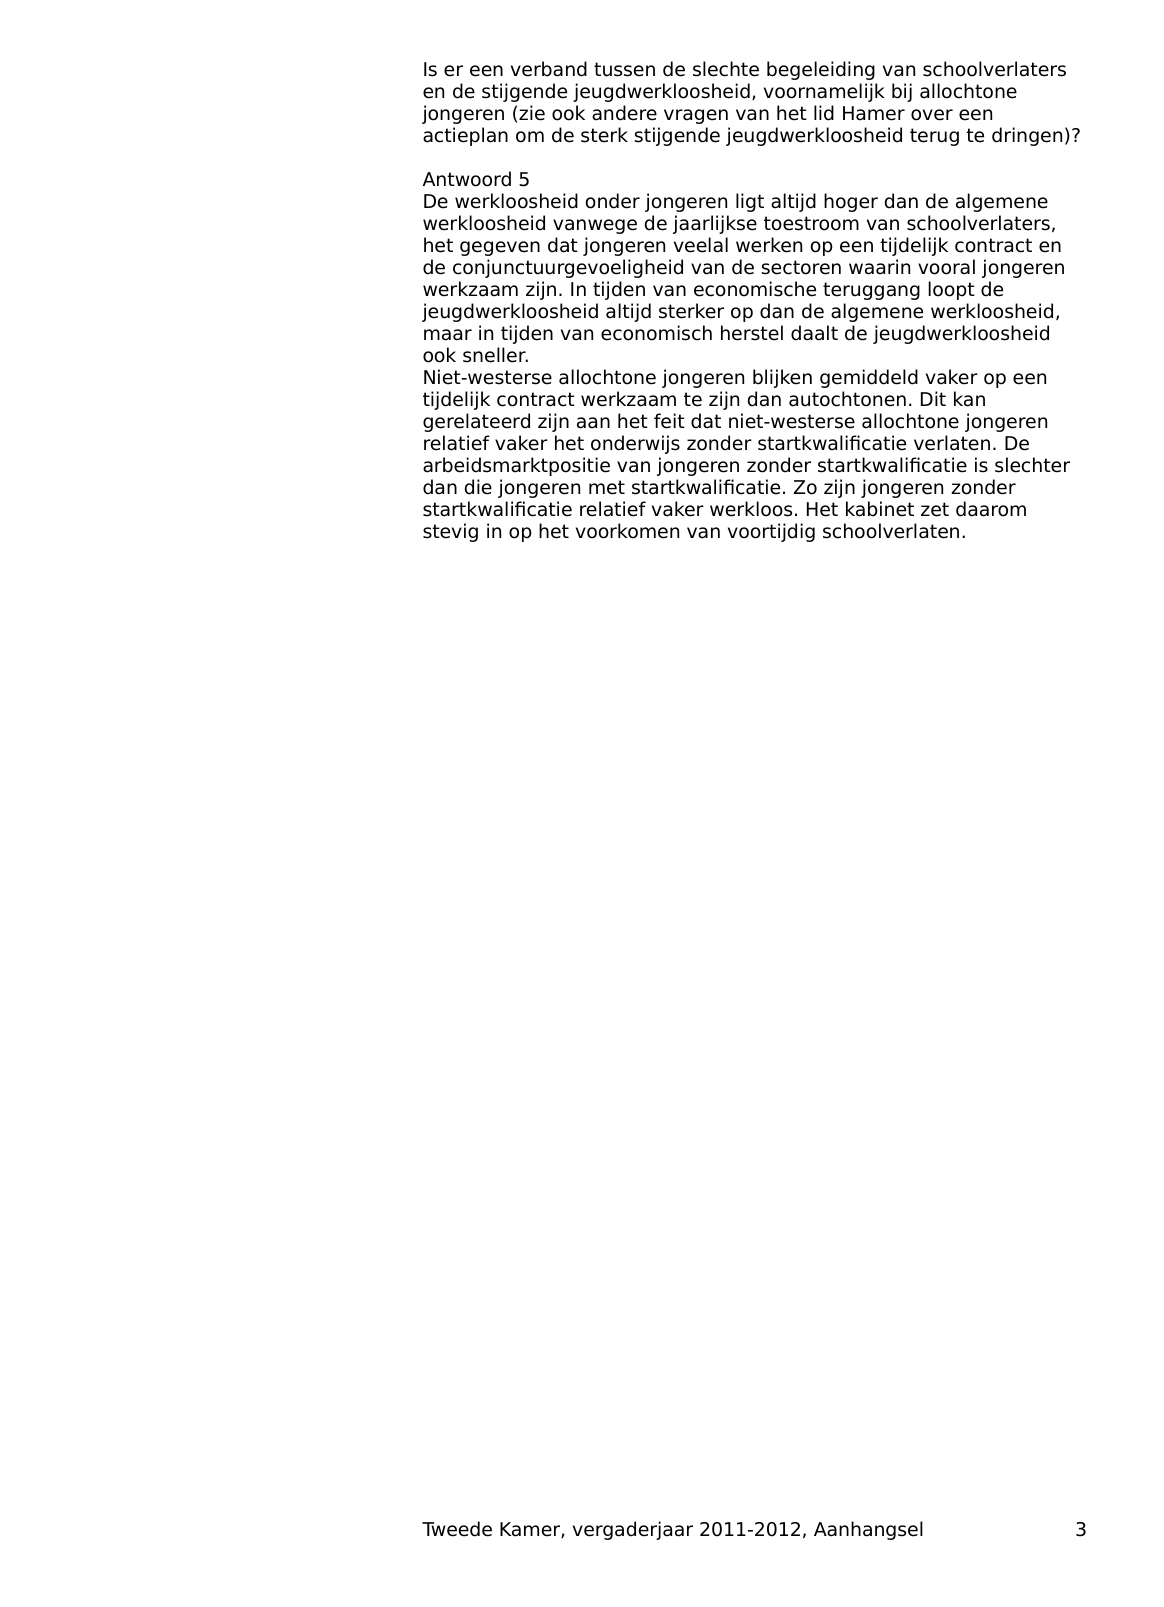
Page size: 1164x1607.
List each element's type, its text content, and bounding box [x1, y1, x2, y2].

text Niet-westerse allochtone jongeren blijken gemiddeld vaker op een tijdelijk contract werkzaam te zijn dan autochtonen. Dit kan gerelateerd zijn aan het feit dat niet-westerse allochtone jongeren relatief vaker het onderwijs zonder startkwalificatie verlaten. De arbeidsmarktpositie van jongeren zonder startkwalificatie is slechter dan die jongeren met startkwalificatie. Zo zijn jongeren zonder startkwalificatie relatief vaker werkloos. Het kabinet zet daarom stevig in op het voorkomen van voortijdig schoolverlaten. [422, 367, 1087, 543]
text Is er een verband tussen de slechte begeleiding van schoolverlaters en de stijgende jeugdwerkloosheid, voornamelijk bij allochtone jongeren (zie ook andere vragen van het lid Hamer over een actieplan om de sterk stijgende jeugdwerkloosheid terug te dringen)? [422, 59, 1087, 147]
text De werkloosheid onder jongeren ligt altijd hoger dan de algemene werkloosheid vanwege de jaarlijkse toestroom van schoolverlaters, het gegeven dat jongeren veelal werken op een tijdelijk contract en de conjunctuurgevoeligheid van de sectoren waarin vooral jongeren werkzaam zijn. In tijden van economische teruggang loopt de jeugdwerkloosheid altijd sterker op dan de algemene werkloosheid, maar in tijden van economisch herstel daalt de jeugdwerkloosheid ook sneller. [422, 191, 1087, 367]
text Antwoord 5 [422, 169, 1087, 191]
